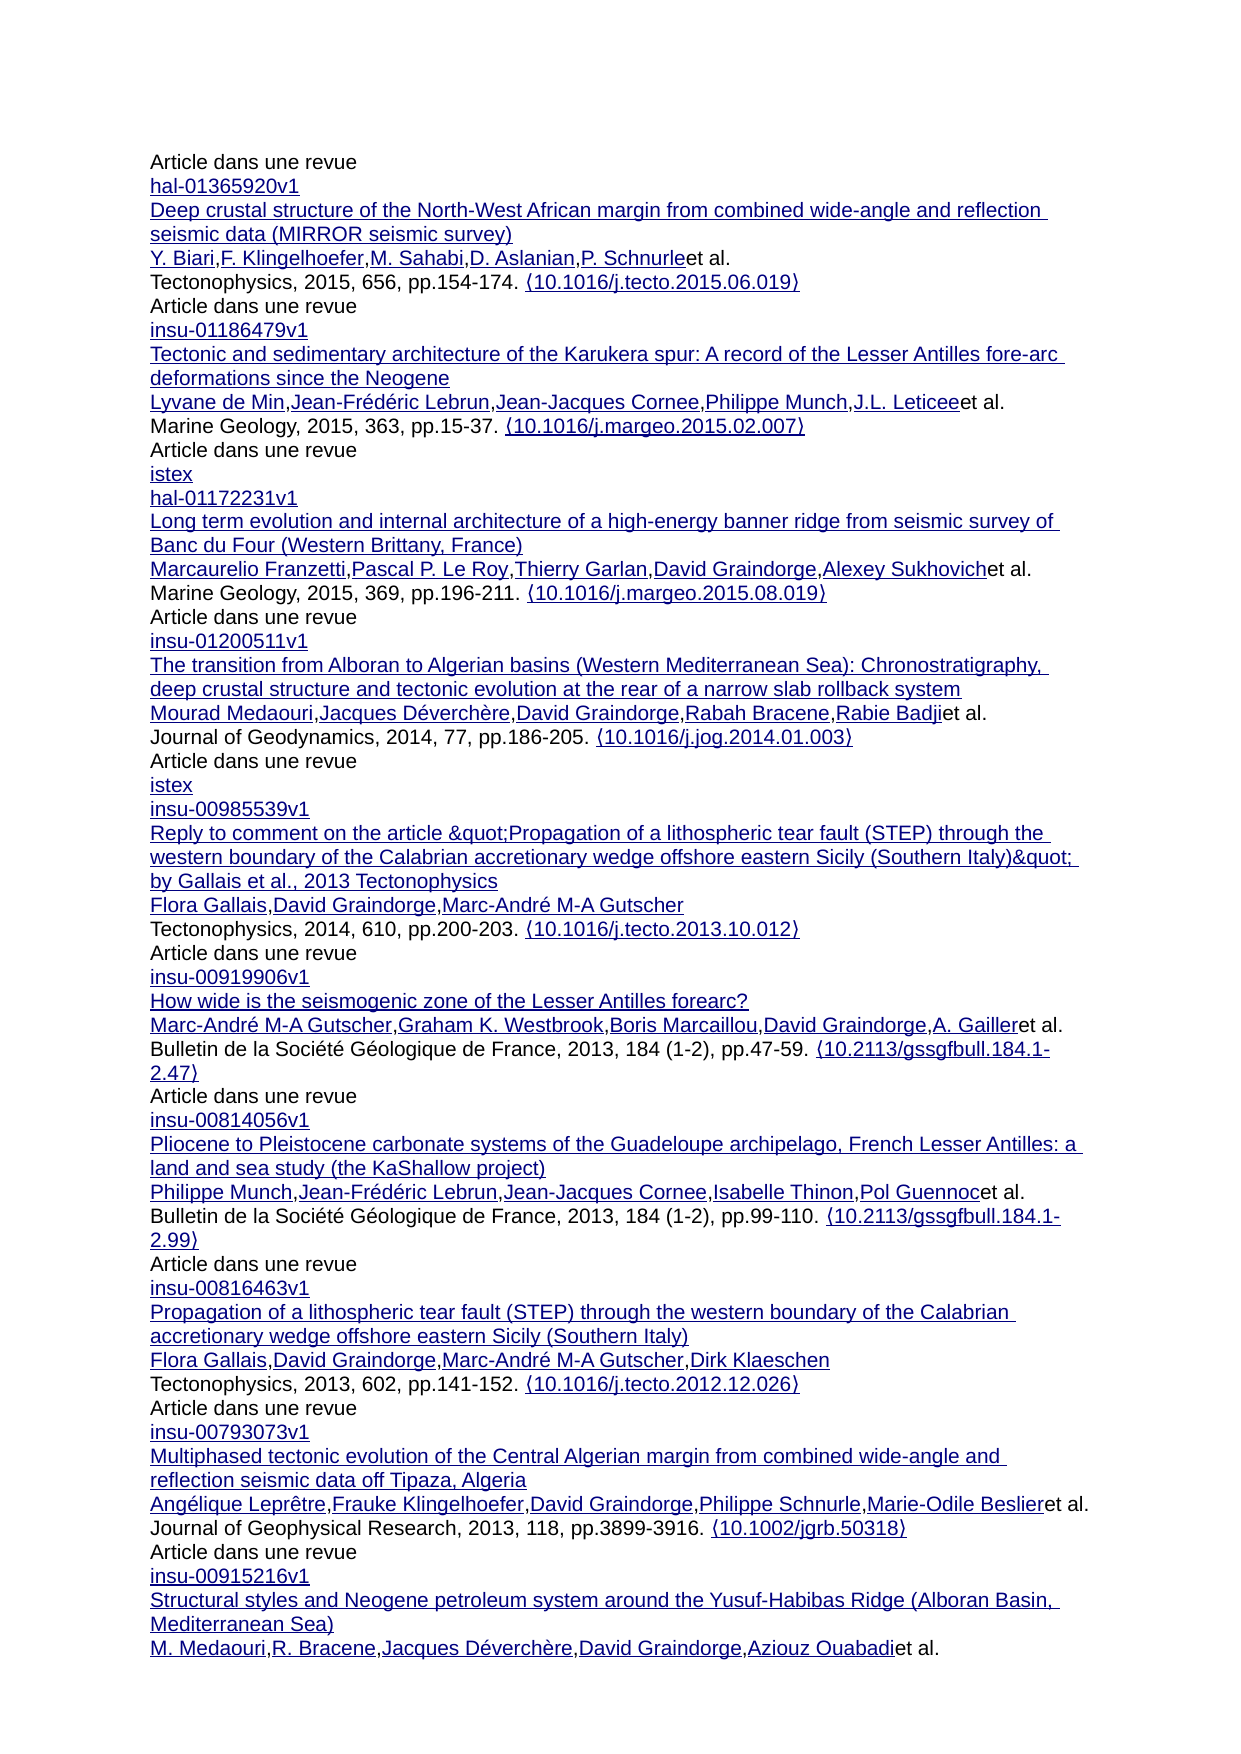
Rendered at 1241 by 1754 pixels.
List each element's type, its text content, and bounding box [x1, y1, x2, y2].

table_cell The transition from Alboran to Algerian basins (Western Mediterranean Sea): Chronostratigraphy, deep crustal structure and tectonic evolution at the rear of a narrow slab rollback system Mourad Medaouri,Jacques Déverchère,David Graindorge,Rabah Bracene,Rabie Badjiet al. Journal of Geodynamics, 2014, 77, pp.186-205. ⟨10.1016/j.jog.2014.01.003⟩ Article dans une revue istex insu-00985539v1 [150, 653, 1090, 821]
table_cell Reply to comment on the article &quot;Propagation of a lithospheric tear fault (STEP) through the western boundary of the Calabrian accretionary wedge offshore eastern Sicily (Southern Italy)&quot; by Gallais et al., 2013 Tectonophysics Flora Gallais,David Graindorge,Marc-André M-A Gutscher Tectonophysics, 2014, 610, pp.200-203. ⟨10.1016/j.tecto.2013.10.012⟩ Article dans une revue insu-00919906v1 [150, 821, 1090, 988]
table_cell Multiphased tectonic evolution of the Central Algerian margin from combined wide-angle and reflection seismic data off Tipaza, Algeria Angélique Leprêtre,Frauke Klingelhoefer,David Graindorge,Philippe Schnurle,Marie-Odile Beslieret al. Journal of Geophysical Research, 2013, 118, pp.3899-3916. ⟨10.1002/jgrb.50318⟩ Article dans une revue insu-00915216v1 [150, 1444, 1090, 1587]
table_cell Long term evolution and internal architecture of a high-energy banner ridge from seismic survey of Banc du Four (Western Brittany, France) Marcaurelio Franzetti,Pascal P. Le Roy,Thierry Garlan,David Graindorge,Alexey Sukhovichet al. Marine Geology, 2015, 369, pp.196-211. ⟨10.1016/j.margeo.2015.08.019⟩ Article dans une revue insu-01200511v1 [150, 509, 1090, 653]
table_cell Article dans une revue hal-01365920v1 [150, 150, 1090, 198]
table_cell Structural styles and Neogene petroleum system around the Yusuf-Habibas Ridge (Alboran Basin, Mediterranean Sea) M. Medaouri,R. Bracene,Jacques Déverchère,David Graindorge,Aziouz Ouabadiet al. [150, 1588, 1090, 1659]
table_cell Deep crustal structure of the North-West African margin from combined wide-angle and reflection seismic data (MIRROR seismic survey) Y. Biari,F. Klingelhoefer,M. Sahabi,D. Aslanian,P. Schnurleet al. Tectonophysics, 2015, 656, pp.154-174. ⟨10.1016/j.tecto.2015.06.019⟩ Article dans une revue insu-01186479v1 [150, 198, 1090, 342]
table_cell How wide is the seismogenic zone of the Lesser Antilles forearc? Marc-André M-A Gutscher,Graham K. Westbrook,Boris Marcaillou,David Graindorge,A. Gailleret al. Bulletin de la Société Géologique de France, 2013, 184 (1-2), pp.47-59. ⟨10.2113/gssgfbull.184.1-2.47⟩ Article dans une revue insu-00814056v1 [150, 989, 1090, 1132]
table_cell Tectonic and sedimentary architecture of the Karukera spur: A record of the Lesser Antilles fore-arc deformations since the Neogene Lyvane de Min,Jean-Frédéric Lebrun,Jean-Jacques Cornee,Philippe Munch,J.L. Leticeeet al. Marine Geology, 2015, 363, pp.15-37. ⟨10.1016/j.margeo.2015.02.007⟩ Article dans une revue istex hal-01172231v1 [150, 342, 1090, 509]
table_cell Propagation of a lithospheric tear fault (STEP) through the western boundary of the Calabrian accretionary wedge offshore eastern Sicily (Southern Italy) Flora Gallais,David Graindorge,Marc-André M-A Gutscher,Dirk Klaeschen Tectonophysics, 2013, 602, pp.141-152. ⟨10.1016/j.tecto.2012.12.026⟩ Article dans une revue insu-00793073v1 [150, 1300, 1090, 1444]
table_cell Pliocene to Pleistocene carbonate systems of the Guadeloupe archipelago, French Lesser Antilles: a land and sea study (the KaShallow project) Philippe Munch,Jean-Frédéric Lebrun,Jean-Jacques Cornee,Isabelle Thinon,Pol Guennocet al. Bulletin de la Société Géologique de France, 2013, 184 (1-2), pp.99-110. ⟨10.2113/gssgfbull.184.1-2.99⟩ Article dans une revue insu-00816463v1 [150, 1132, 1090, 1300]
